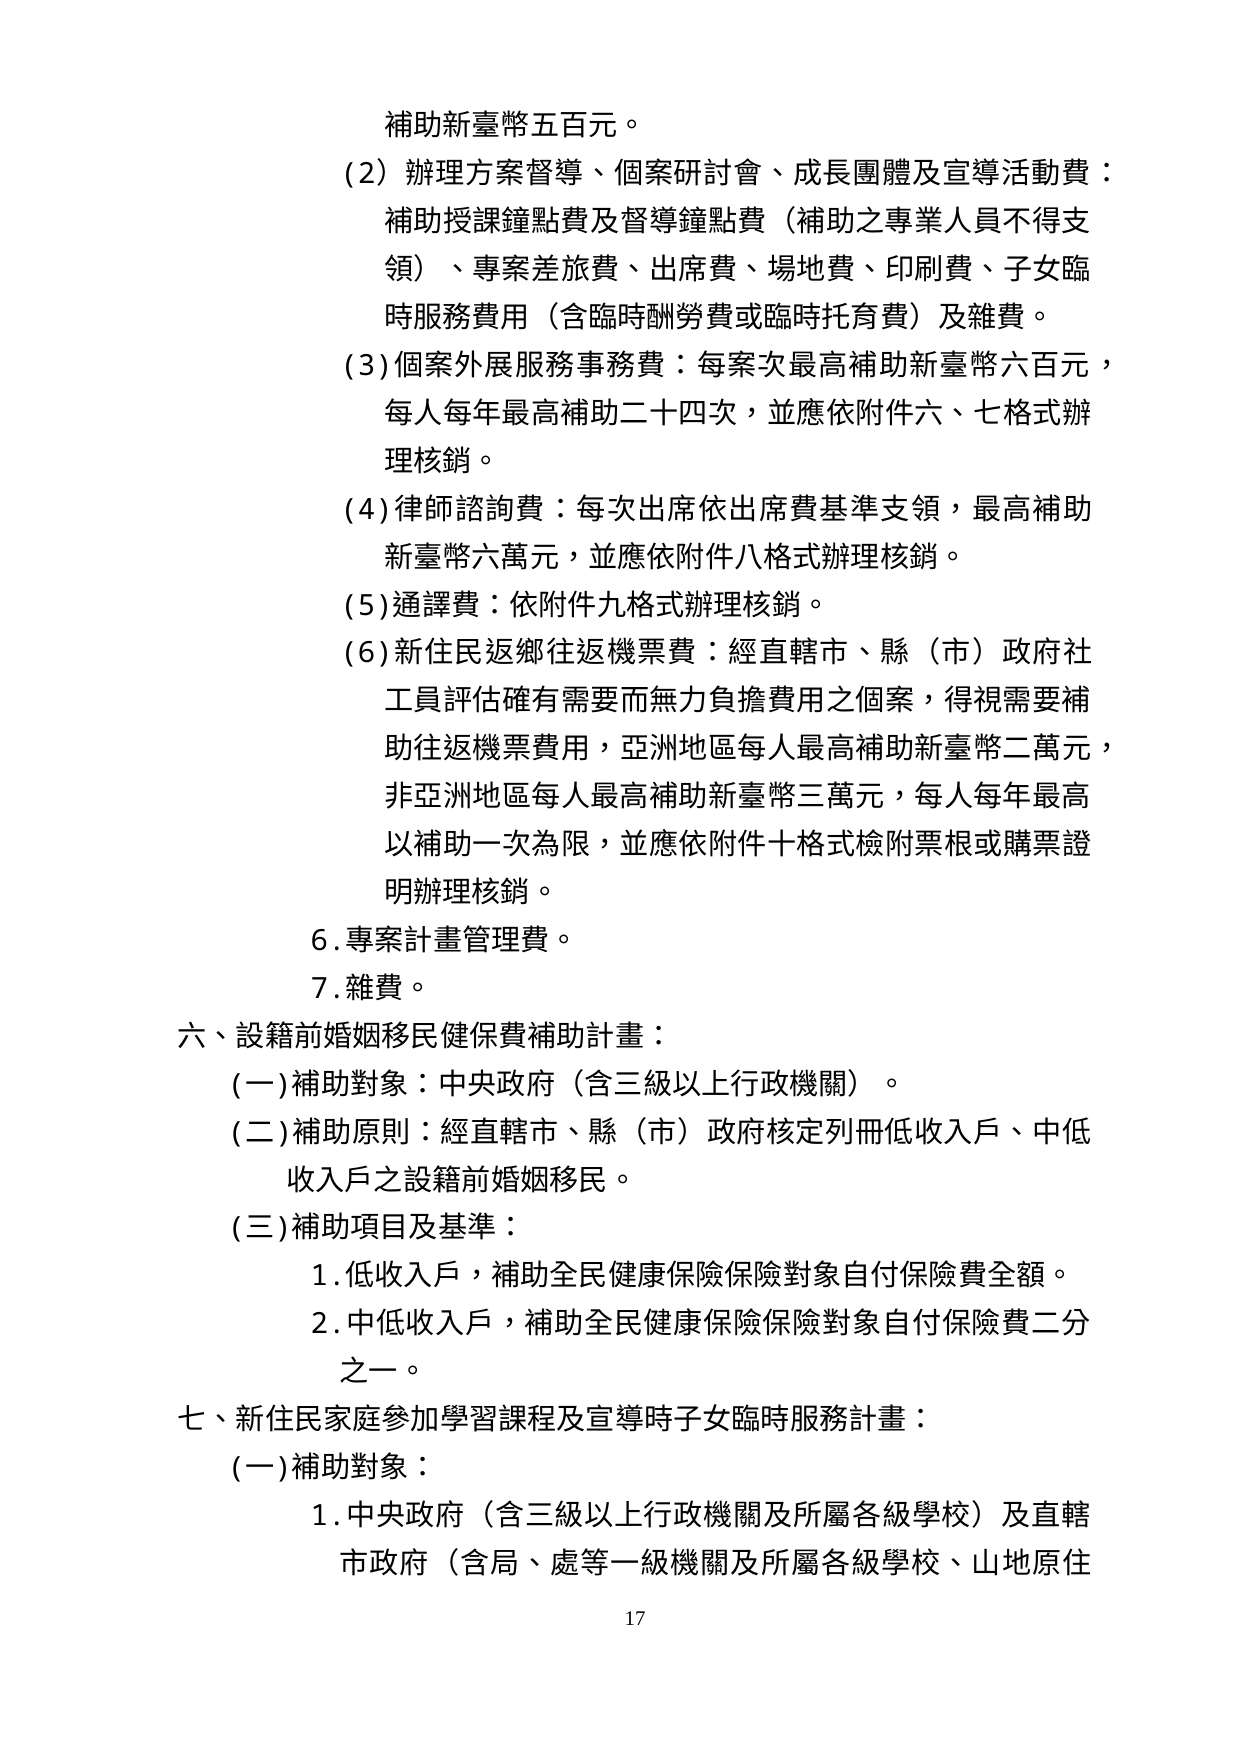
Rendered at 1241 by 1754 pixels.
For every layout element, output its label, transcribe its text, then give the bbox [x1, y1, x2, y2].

text 2.中低收入戶，補助全民健康保險保險對象自付保險費二分之一。 [310, 1295, 1092, 1391]
text 補助新臺幣五百元。 [340, 97, 1092, 145]
text (3)個案外展服務事務費：每案次最高補助新臺幣六百元，每人每年最高補助二十四次，並應依附件六、七格式辦理核銷。 [340, 337, 1092, 481]
text 6.專案計畫管理費。 [310, 912, 1092, 960]
text (二)補助原則：經直轄市、縣（市）政府核定列冊低收入戶、中低收入戶之設籍前婚姻移民。 [227, 1104, 1092, 1199]
text (2）辦理方案督導、個案研討會、成長團體及宣導活動費：補助授課鐘點費及督導鐘點費（補助之專業人員不得支領）、專案差旅費、出席費、場地費、印刷費、子女臨時服務費用（含臨時酬勞費或臨時托育費）及雜費。 [340, 145, 1092, 337]
text 7.雜費。 [310, 960, 1092, 1008]
text 1.低收入戶，補助全民健康保險保險對象自付保險費全額。 [310, 1247, 1092, 1295]
text (一)補助對象：中央政府（含三級以上行政機關）。 [227, 1056, 1092, 1104]
text 六、設籍前婚姻移民健保費補助計畫： [177, 1008, 1092, 1056]
text 1.中央政府（含三級以上行政機關及所屬各級學校）及直轄市政府（含局、處等一級機關及所屬各級學校、山地原住 [310, 1487, 1092, 1583]
text (5)通譯費：依附件九格式辦理核銷。 [340, 577, 1092, 624]
text (4)律師諮詢費：每次出席依出席費基準支領，最高補助新臺幣六萬元，並應依附件八格式辦理核銷。 [340, 481, 1092, 577]
text (三)補助項目及基準： [227, 1199, 1092, 1247]
text (6)新住民返鄉往返機票費：經直轄市、縣（市）政府社工員評估確有需要而無力負擔費用之個案，得視需要補助往返機票費用，亞洲地區每人最高補助新臺幣二萬元，非亞洲地區每人最高補助新臺幣三萬元，每人每年最高以補助一次為限，並應依附件十格式檢附票根或購票證明辦理核銷。 [340, 624, 1092, 912]
text (一)補助對象： [227, 1439, 1092, 1487]
text 七、新住民家庭參加學習課程及宣導時子女臨時服務計畫： [177, 1391, 1092, 1439]
